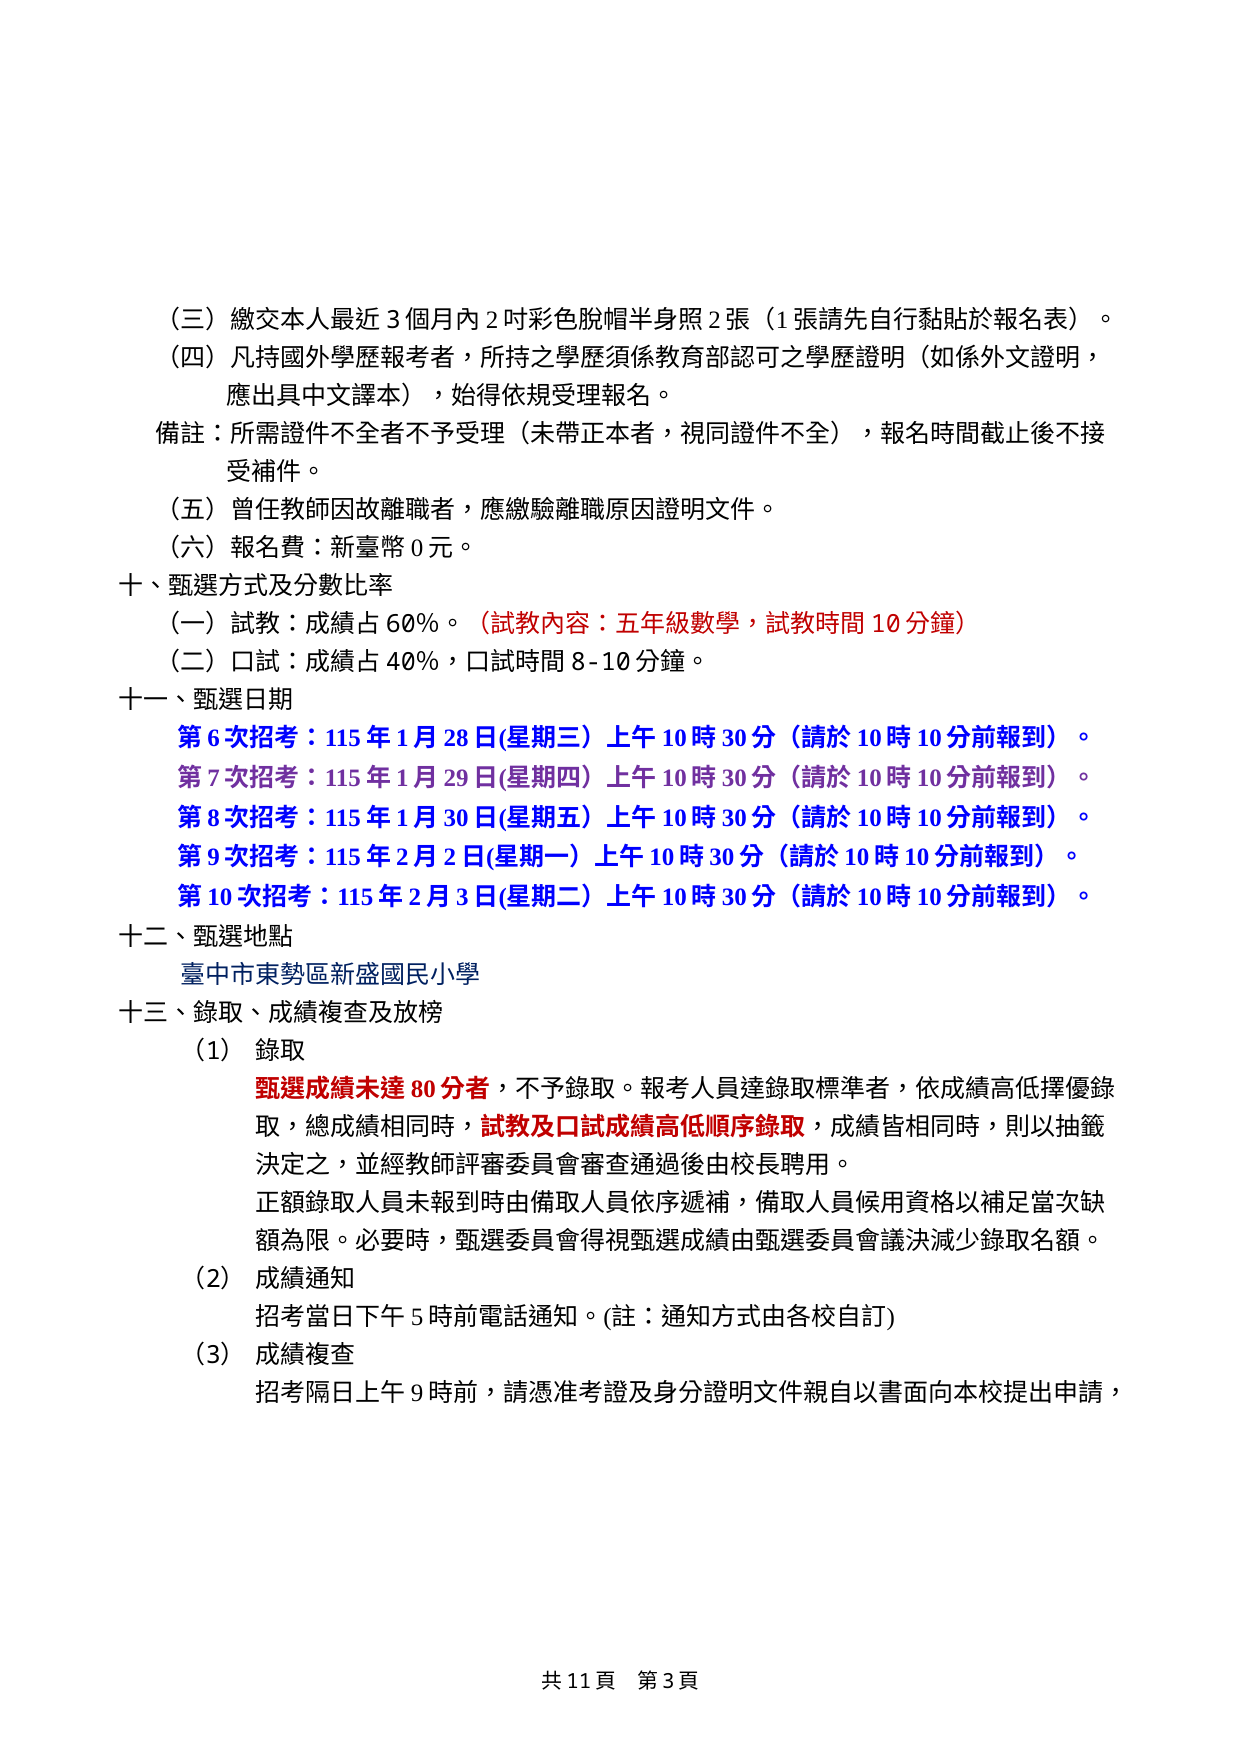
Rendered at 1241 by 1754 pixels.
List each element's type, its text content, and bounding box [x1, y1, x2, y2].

list 成績複查 [181, 1335, 1122, 1371]
text 十、甄選方式及分數比率 [118, 565, 1122, 602]
text 第7次招考：115年1月29日(星期四）上午10時30分（請於10時10分前報到）。 [177, 757, 1122, 793]
text （二）口試：成績占40％，口試時間8-10分鐘。 [156, 641, 1122, 678]
text （一）試教：成績占60％。（試教內容：五年級數學，試教時間10分鐘） [156, 603, 1122, 640]
text 第6次招考：115年1月28日(星期三）上午10時30分（請於10時10分前報到）。 [177, 717, 1122, 754]
text （三）繳交本人最近3個月內2吋彩色脫帽半身照2張（1張請先自行黏貼於報名表）。 [156, 299, 1122, 336]
text 備註：所需證件不全者不予受理（未帶正本者，視同證件不全），報名時間截止後不接受補件。 [155, 413, 1122, 488]
text （五）曾任教師因故離職者，應繳驗離職原因證明文件。 [156, 489, 1122, 526]
text （六）報名費：新臺幣0元。 [156, 527, 1122, 564]
text 招考隔日上午9時前，請憑准考證及身分證明文件親自以書面向本校提出申請，逾期不受理，本校於接獲申請後隨即查核，並以書面告知複查結果。 [256, 1373, 1122, 1409]
text 十二、甄選地點 [118, 916, 1122, 953]
text 第10次招考：115年2月3日(星期二）上午10時30分（請於10時10分前報到）。 [177, 877, 1122, 913]
text 第9次招考：115年2月2日(星期一）上午10時30分（請於10時10分前報到）。 [177, 837, 1122, 873]
text 第8次招考：115年1月30日(星期五）上午10時30分（請於10時10分前報到）。 [177, 797, 1122, 833]
text 十三、錄取、成績複查及放榜 [118, 992, 1122, 1029]
list 錄取 [181, 1031, 1122, 1067]
text 十一、甄選日期 [118, 679, 1122, 716]
text 正額錄取人員未報到時由備取人員依序遞補，備取人員候用資格以補足當次缺額為限。必要時，甄選委員會得視甄選成績由甄選委員會議決減少錄取名額。 [256, 1183, 1122, 1257]
text 臺中市東勢區新盛國民小學 [181, 954, 1122, 991]
list 成績通知 [181, 1259, 1122, 1295]
text 甄選成績未達80分者，不予錄取。報考人員達錄取標準者，依成績高低擇優錄取，總成績相同時，試教及口試成績高低順序錄取，成績皆相同時，則以抽籤決定之，並經教師評審委員會審查通過後由校長聘用。 [256, 1068, 1122, 1181]
text 招考當日下午5時前電話通知。(註：通知方式由各校自訂) [256, 1297, 1122, 1333]
text （四）凡持國外學歷報考者，所持之學歷須係教育部認可之學歷證明（如係外文證明，應出具中文譯本），始得依規受理報名。 [155, 337, 1122, 412]
